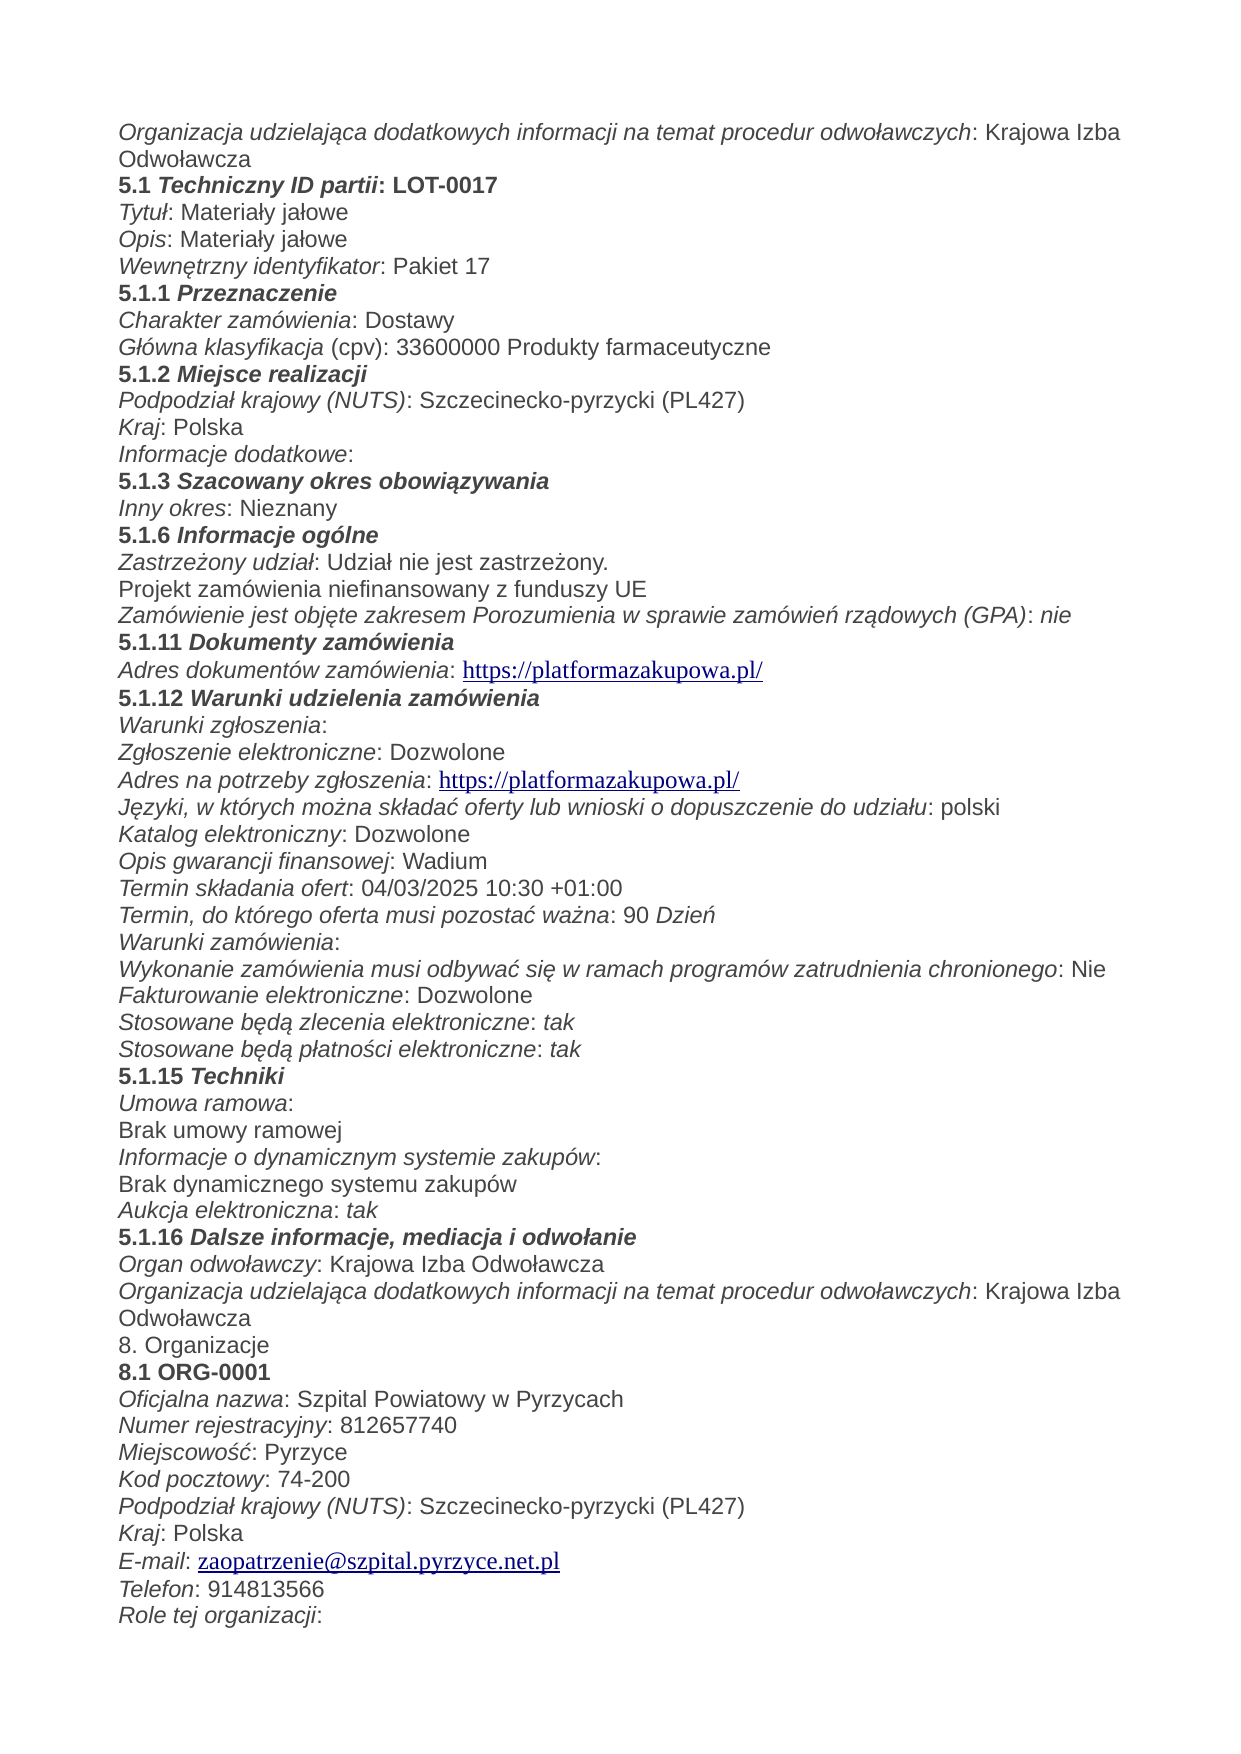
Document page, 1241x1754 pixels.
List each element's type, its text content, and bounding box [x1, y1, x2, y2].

text Tytuł: Materiały jałowe [118, 199, 1122, 226]
text Brak dynamicznego systemu zakupów [118, 1170, 1122, 1197]
text Miejscowość: Pyrzyce [118, 1439, 1122, 1466]
text Opis: Materiały jałowe [118, 226, 1122, 252]
text Fakturowanie elektroniczne: Dozwolone [118, 982, 1122, 1009]
subtitle 5.1.3 Szacowany okres obowiązywania [118, 467, 1122, 494]
text Inny okres: Nieznany [118, 494, 1122, 521]
text Zgłoszenie elektroniczne: Dozwolone [118, 738, 1122, 765]
text Kraj: Polska [118, 1519, 1122, 1546]
subtitle 5.1.12 Warunki udzielenia zamówienia [118, 684, 1122, 711]
text Projekt zamówienia niefinansowany z funduszy UE [118, 575, 1122, 602]
text Kraj: Polska [118, 414, 1122, 441]
text Warunki zamówienia: [118, 928, 1122, 955]
text Stosowane będą płatności elektroniczne: tak [118, 1036, 1122, 1062]
subtitle 5.1.2 Miejsce realizacji [118, 360, 1122, 387]
subtitle 5.1 Techniczny ID partii: LOT-0017 [118, 172, 1122, 199]
text Numer rejestracyjny: 812657740 [118, 1412, 1122, 1439]
text Oficjalna nazwa: Szpital Powiatowy w Pyrzycach [118, 1385, 1122, 1412]
text Adres dokumentów zamówienia: https://platformazakupowa.pl/ [118, 656, 1122, 684]
text Zamówienie jest objęte zakresem Porozumienia w sprawie zamówień rządowych (GPA): nie [118, 602, 1122, 629]
text Języki, w których można składać oferty lub wnioski o dopuszczenie do udziału: polski [118, 794, 1122, 821]
text Zastrzeżony udział: Udział nie jest zastrzeżony. [118, 548, 1122, 575]
text Katalog elektroniczny: Dozwolone [118, 821, 1122, 847]
text Stosowane będą zlecenia elektroniczne: tak [118, 1009, 1122, 1036]
text Kod pocztowy: 74-200 [118, 1466, 1122, 1492]
text Organ odwoławczy: Krajowa Izba Odwoławcza [118, 1251, 1122, 1277]
text Adres na potrzeby zgłoszenia: https://platformazakupowa.pl/ [118, 765, 1122, 794]
text Podpodział krajowy (NUTS): Szczecinecko-pyrzycki (PL427) [118, 1492, 1122, 1519]
text Organizacja udzielająca dodatkowych informacji na temat procedur odwoławczych: Krajowa Izba Odwoławcza [118, 118, 1122, 172]
text Opis gwarancji finansowej: Wadium [118, 847, 1122, 874]
text Informacje dodatkowe: [118, 441, 1122, 467]
text Informacje o dynamicznym systemie zakupów: [118, 1143, 1122, 1170]
text Organizacja udzielająca dodatkowych informacji na temat procedur odwoławczych: Krajowa Izba Odwoławcza [118, 1277, 1122, 1331]
subtitle 5.1.1 Przeznaczenie [118, 279, 1122, 306]
text Umowa ramowa: [118, 1089, 1122, 1116]
subtitle 8. Organizacje [118, 1331, 1122, 1358]
text E-mail: zaopatrzenie@szpital.pyrzyce.net.pl [118, 1546, 1122, 1575]
subtitle 5.1.15 Techniki [118, 1062, 1122, 1089]
subtitle 8.1 ORG-0001 [118, 1358, 1122, 1385]
text Brak umowy ramowej [118, 1116, 1122, 1143]
text Termin, do którego oferta musi pozostać ważna: 90 Dzień [118, 901, 1122, 928]
text Telefon: 914813566 [118, 1575, 1122, 1602]
subtitle 5.1.6 Informacje ogólne [118, 521, 1122, 548]
subtitle 5.1.16 Dalsze informacje, mediacja i odwołanie [118, 1224, 1122, 1251]
text Wykonanie zamówienia musi odbywać się w ramach programów zatrudnienia chronionego: Nie [118, 955, 1122, 982]
subtitle 5.1.11 Dokumenty zamówienia [118, 629, 1122, 656]
text Role tej organizacji: [118, 1602, 1122, 1629]
text Termin składania ofert: 04/03/2025 10:30 +01:00 [118, 874, 1122, 901]
text Wewnętrzny identyfikator: Pakiet 17 [118, 252, 1122, 279]
text Podpodział krajowy (NUTS): Szczecinecko-pyrzycki (PL427) [118, 387, 1122, 414]
text Charakter zamówienia: Dostawy [118, 306, 1122, 333]
text Warunki zgłoszenia: [118, 711, 1122, 738]
text Główna klasyfikacja (cpv): 33600000 Produkty farmaceutyczne [118, 333, 1122, 360]
text Aukcja elektroniczna: tak [118, 1197, 1122, 1224]
